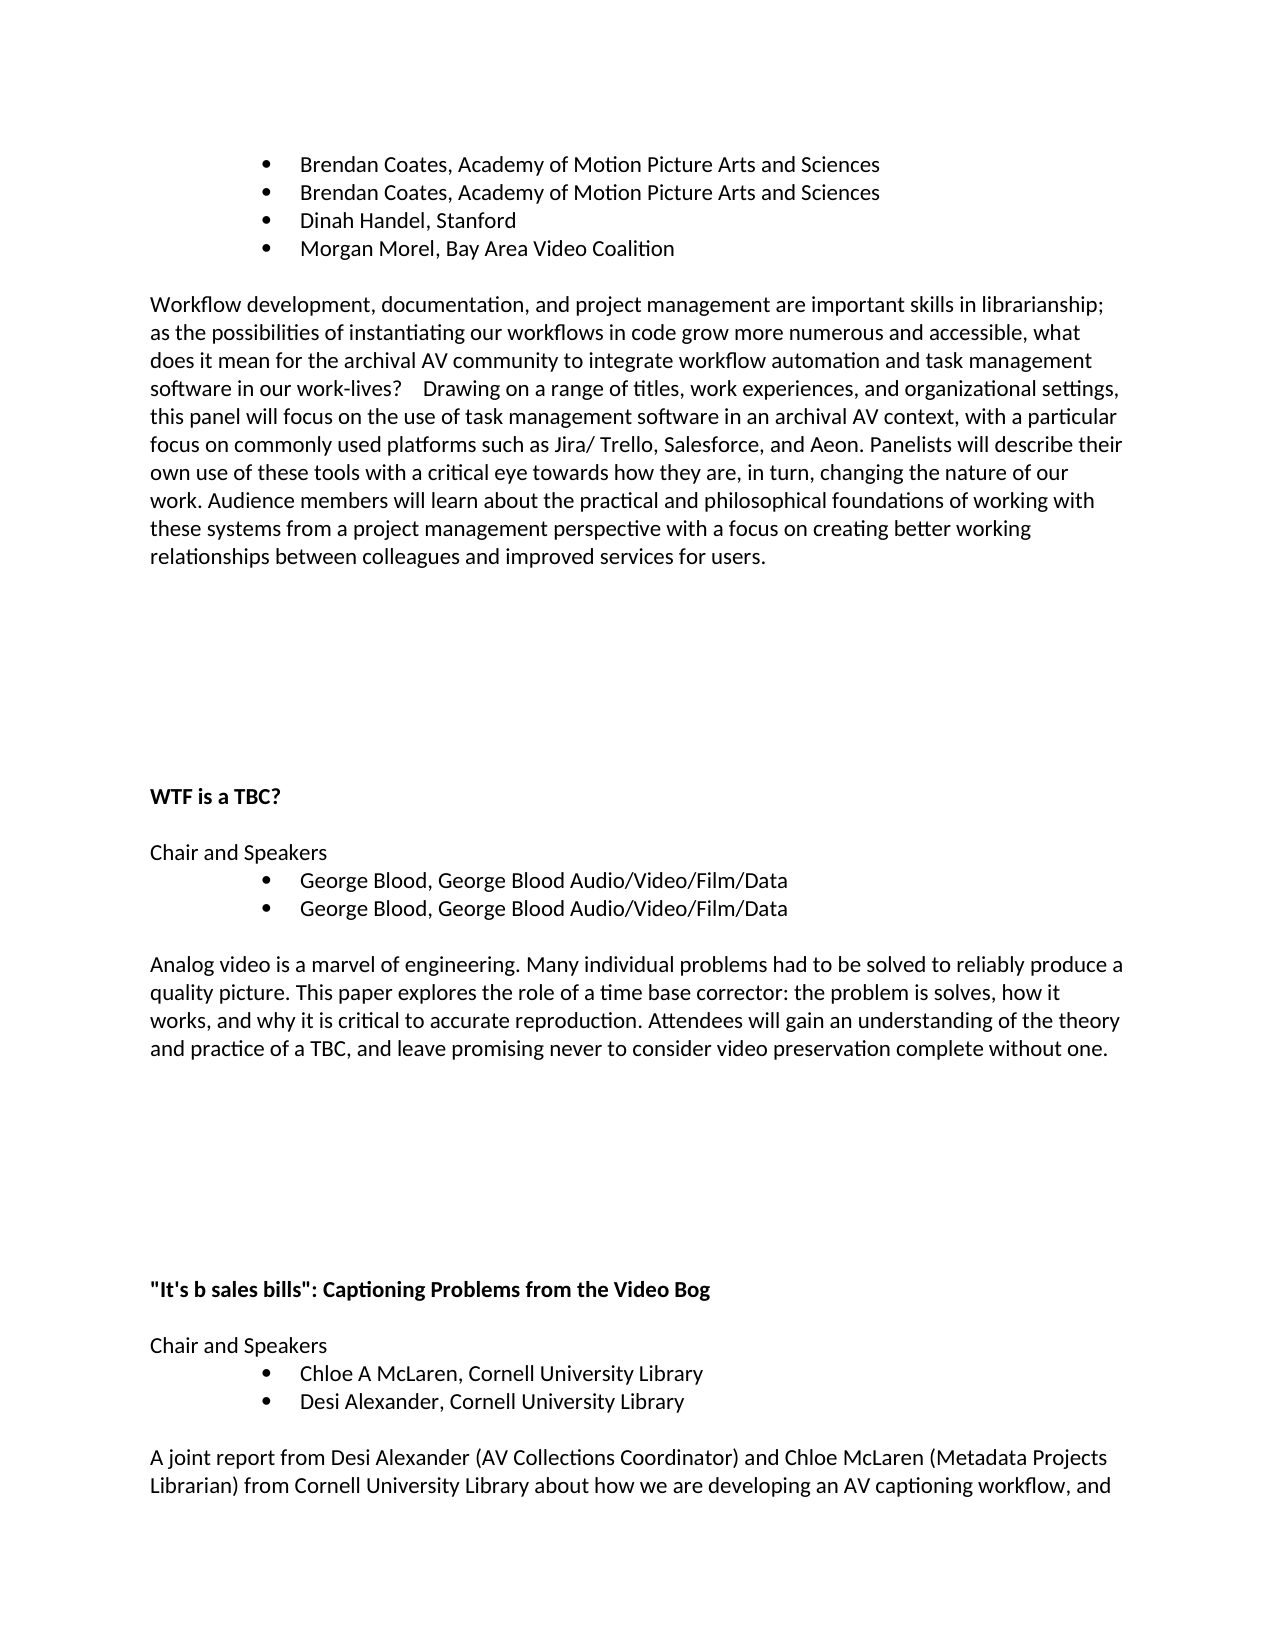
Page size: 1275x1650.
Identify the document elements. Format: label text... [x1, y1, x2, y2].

text Chair and Speakers [150, 1331, 1125, 1359]
text __________________________________ [150, 1116, 1125, 1144]
text __________________________________ [150, 623, 1125, 651]
text Workflow development, documentation, and project management are important skills in librarianship; as the possibilities of instantiating our workflows in code grow more numerous and accessible, what does it mean for the archival AV community to integrate workflow automation and task management software in our work-lives? Drawing on a range of titles, work experiences, and organizational settings, this panel will focus on the use of task management software in an archival AV context, with a particular focus on commonly used platforms such as Jira/ Trello, Salesforce, and Aeon. Panelists will describe their own use of these tools with a critical eye towards how they are, in turn, changing the nature of our work. Audience members will learn about the practical and philosophical foundations of working with these systems from a project management perspective with a focus on creating better working relationships between colleagues and improved services for users. [150, 290, 1125, 570]
list Chloe A McLaren, Cornell University Library [262, 1359, 1125, 1387]
list Brendan Coates, Academy of Motion Picture Arts and Sciences [262, 178, 1125, 206]
text "It's b sales bills": Captioning Problems from the Video Bog [150, 1275, 1125, 1331]
text Chair and Speakers [150, 838, 1125, 866]
text WTF is a TBC? [150, 782, 1125, 838]
text A joint report from Desi Alexander (AV Collections Coordinator) and Chloe McLaren (Metadata Projects Librarian) from Cornell University Library about how we are developing an AV captioning workflow, and [150, 1443, 1125, 1499]
list Morgan Morel, Bay Area Video Coalition [262, 234, 1125, 262]
list Dinah Handel, Stanford [262, 206, 1125, 234]
list Brendan Coates, Academy of Motion Picture Arts and Sciences [262, 150, 1125, 178]
list George Blood, George Blood Audio/Video/Film/Data [262, 894, 1125, 922]
list George Blood, George Blood Audio/Video/Film/Data [262, 866, 1125, 894]
list Desi Alexander, Cornell University Library [262, 1387, 1125, 1415]
text Analog video is a marvel of engineering. Many individual problems had to be solved to reliably produce a quality picture. This paper explores the role of a time base corrector: the problem is solves, how it works, and why it is critical to accurate reproduction. Attendees will gain an understanding of the theory and practice of a TBC, and leave promising never to consider video preservation complete without one. [150, 951, 1125, 1063]
